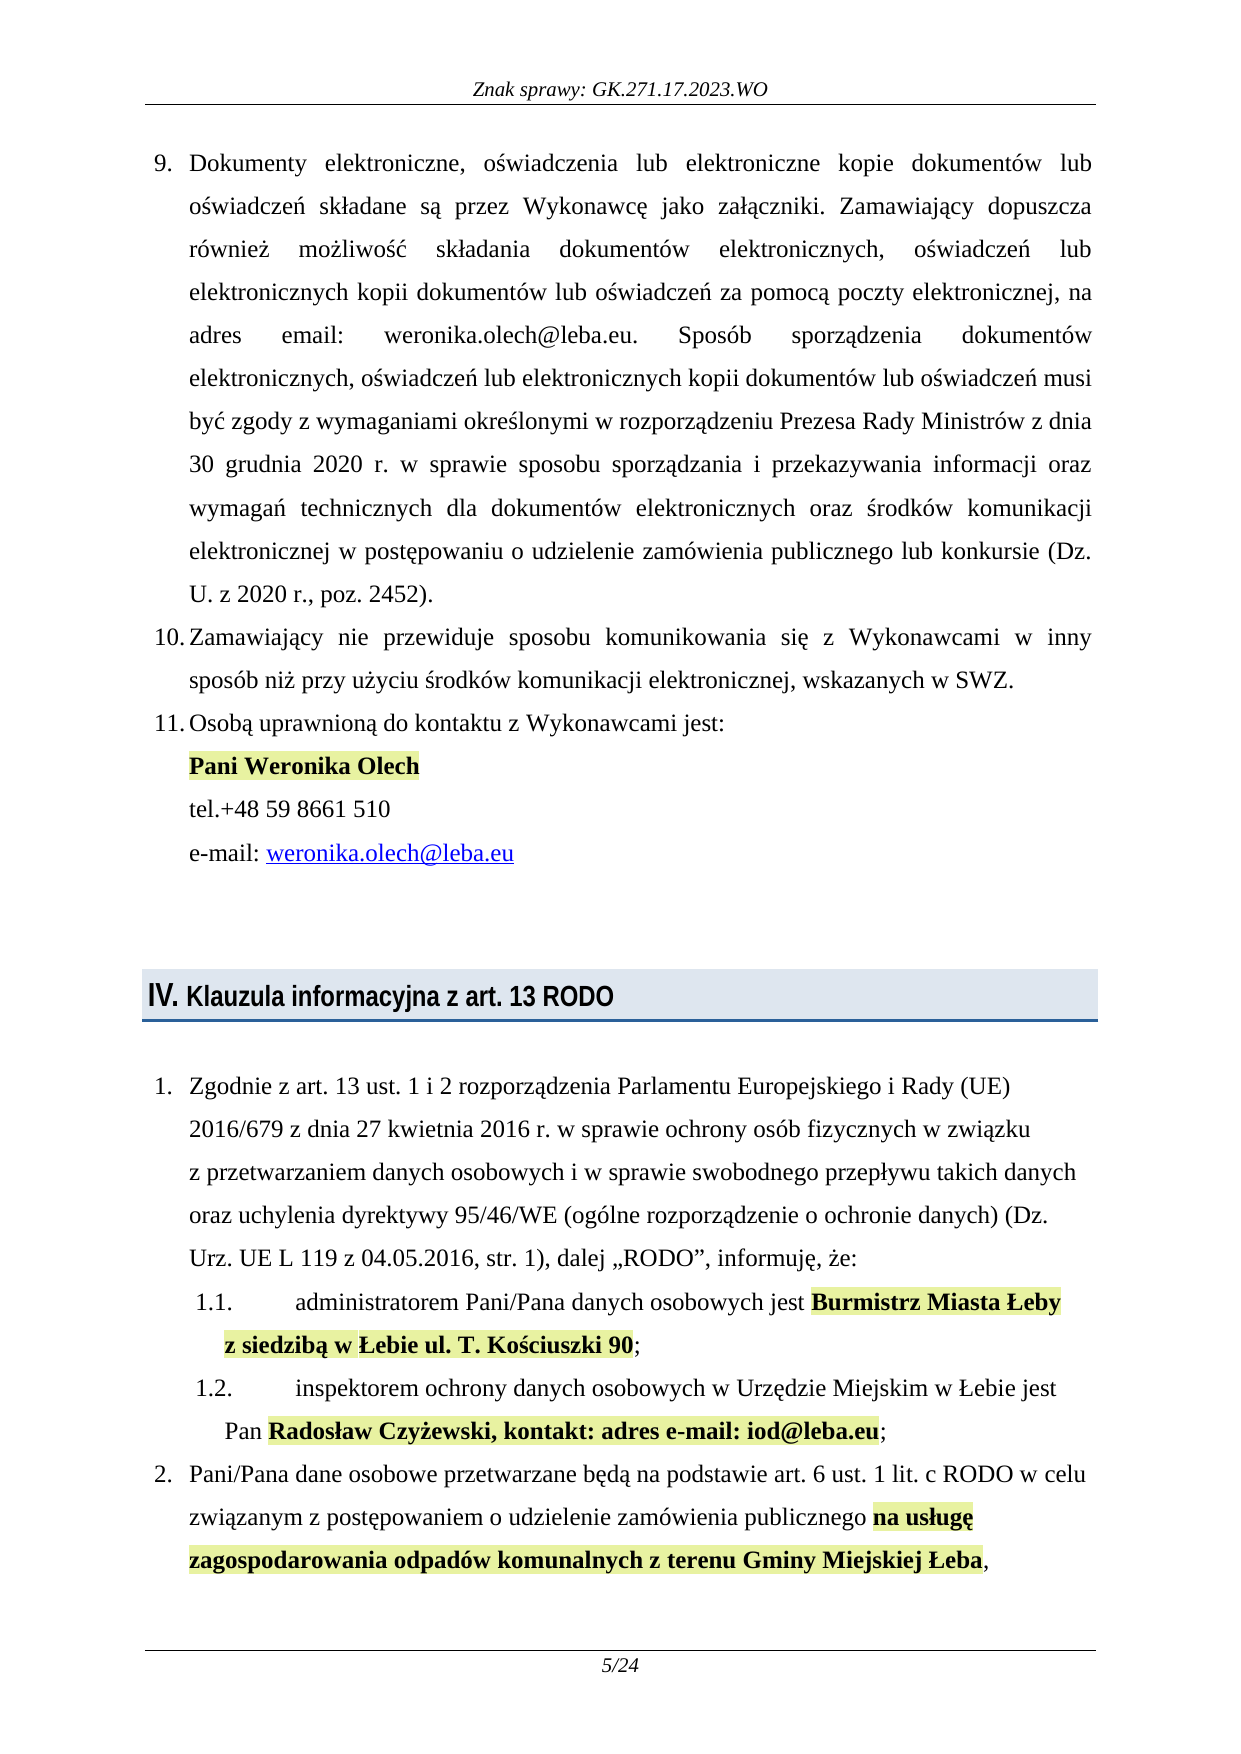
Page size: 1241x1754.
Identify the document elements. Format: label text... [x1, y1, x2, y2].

list inspektorem ochrony danych osobowych w Urzędzie Miejskim w Łebie jest Pan Radosław Czyżewski, kontakt: adres e-mail: iod@leba.eu; [189, 1373, 1093, 1445]
list Zgodnie z art. 13 ust. 1 i 2 rozporządzenia Parlamentu Europejskiego i Rady (UE) 2016/679 z dnia 27 kwietnia 2016 r. w sprawie ochrony osób fizycznych w związku z przetwarzaniem danych osobowych i w sprawie swobodnego przepływu takich danych oraz uchylenia dyrektywy 95/46/WE (ogólne rozporządzenie o ochronie danych) (Dz. Urz. UE L 119 z 04.05.2016, str. 1), dalej „RODO”, informuję, że: [148, 1071, 1093, 1272]
list Zamawiający nie przewiduje sposobu komunikowania się z Wykonawcami w inny sposób niż przy użyciu środków komunikacji elektronicznej, wskazanych w SWZ. [148, 622, 1093, 694]
list tel.+48 59 8661 510 [148, 794, 1093, 823]
list Pani Weronika Olech [148, 751, 189, 780]
list e-mail: weronika.olech@leba.eu [148, 838, 1093, 866]
list Pani/Pana dane osobowe przetwarzane będą na podstawie art. 6 ust. 1 lit. c RODO w celu związanym z postępowaniem o udzielenie zamówienia publicznego na usługę zagospodarowania odpadów komunalnych z terenu Gminy Miejskiej Łeba, [148, 1459, 1093, 1574]
list Pani Weronika Olech [419, 751, 1093, 780]
list Dokumenty elektroniczne, oświadczenia lub elektroniczne kopie dokumentów lub oświadczeń składane są przez Wykonawcę jako załączniki. Zamawiający dopuszcza również możliwość składania dokumentów elektronicznych, oświadczeń lub elektronicznych kopii dokumentów lub oświadczeń za pomocą poczty elektronicznej, na adres email: weronika.olech@leba.eu. Sposób sporządzenia dokumentów elektronicznych, oświadczeń lub elektronicznych kopii dokumentów lub oświadczeń musi być zgody z wymaganiami określonymi w rozporządzeniu Prezesa Rady Ministrów z dnia 30 grudnia 2020 r. w sprawie sposobu sporządzania i przekazywania informacji oraz wymagań technicznych dla dokumentów elektronicznych oraz środków komunikacji elektronicznej w postępowaniu o udzielenie zamówienia publicznego lub konkursie (Dz. U. z 2020 r., poz. 2452). [148, 148, 1093, 608]
list Osobą uprawnioną do kontaktu z Wykonawcami jest: [148, 708, 1093, 737]
subtitle Klauzula informacyjna z art. 13 RODO [142, 969, 1098, 1019]
list administratorem Pani/Pana danych osobowych jest Burmistrz Miasta Łeby z siedzibą w Łebie ul. T. Kościuszki 90; [189, 1287, 1093, 1358]
